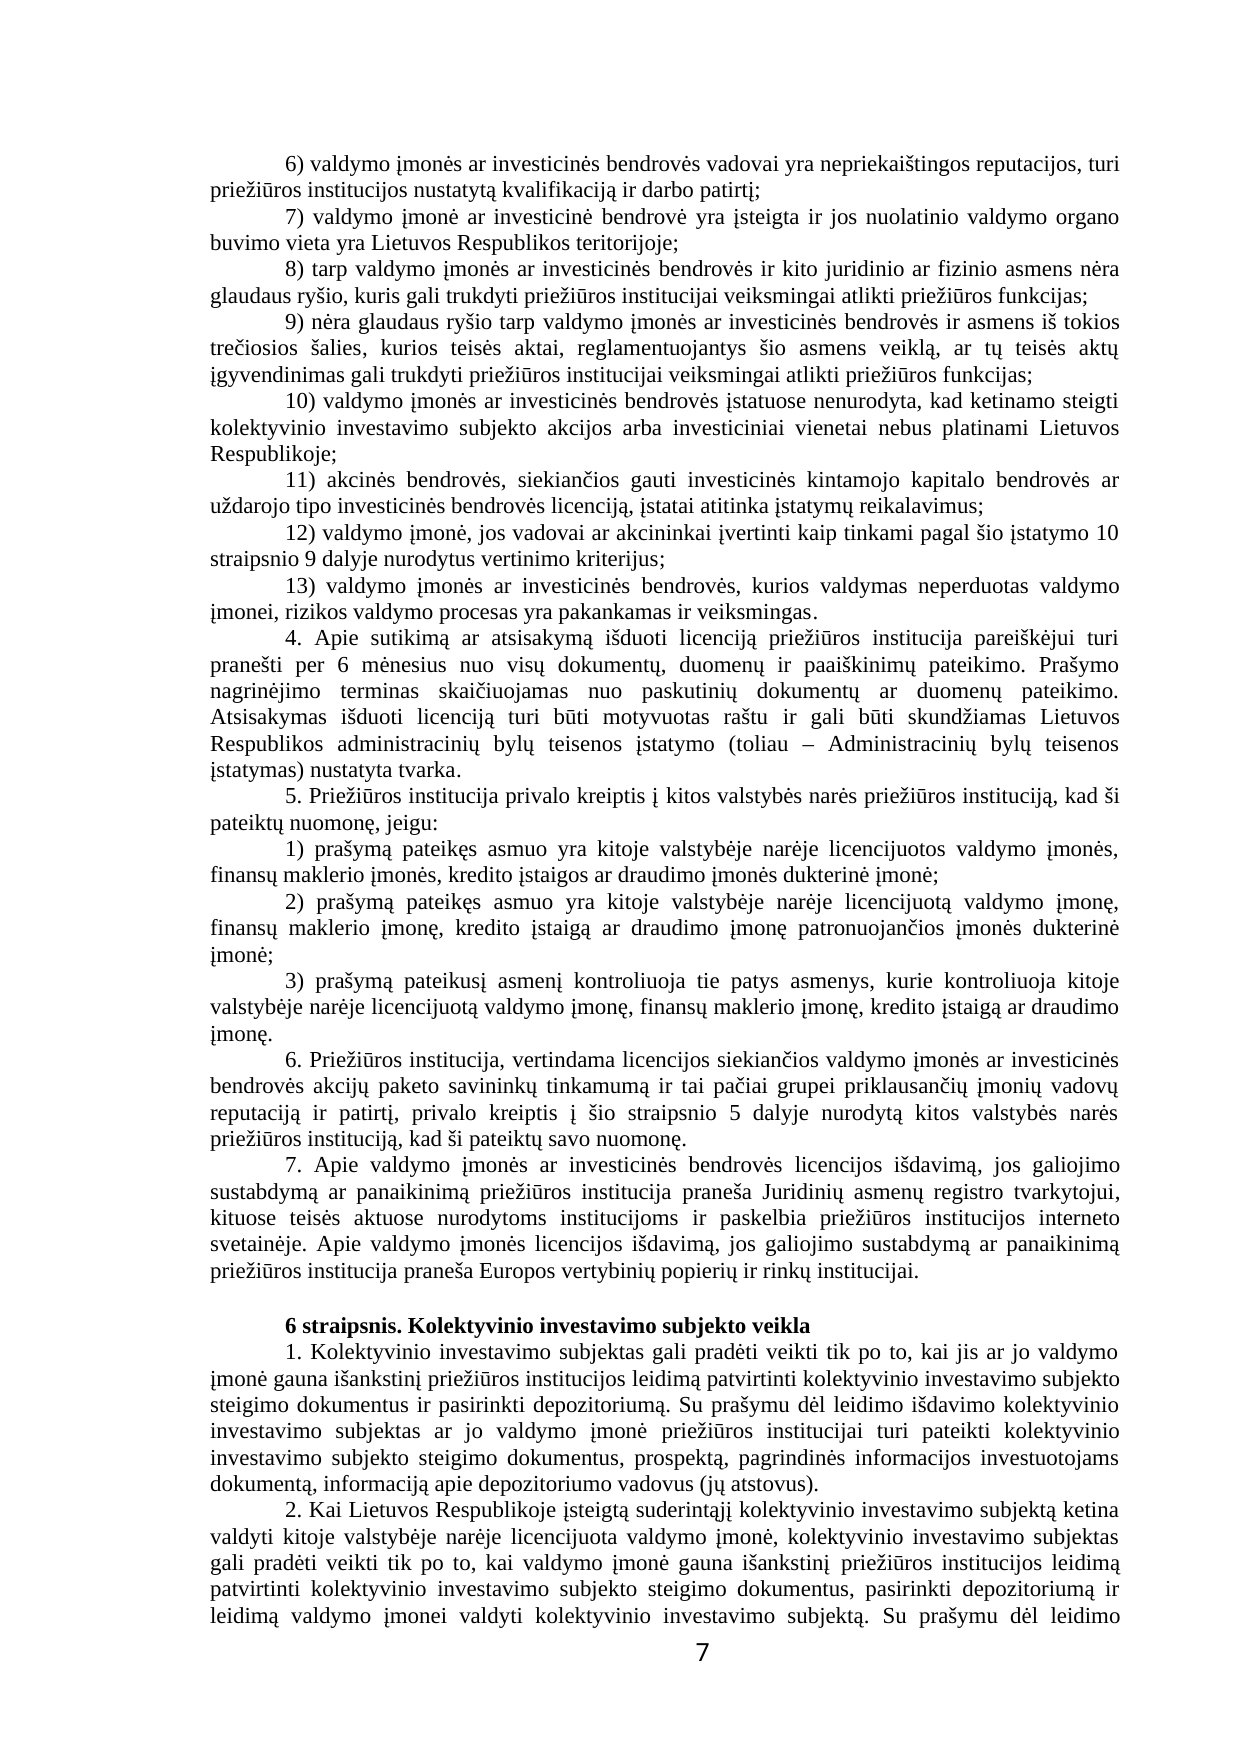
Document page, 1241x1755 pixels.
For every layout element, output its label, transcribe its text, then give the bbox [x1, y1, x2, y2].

text 5. Priežiūros institucija privalo kreiptis į kitos valstybės narės priežiūros instituciją, kad ši pateiktų nuomonę, jeigu: [210, 782, 1120, 835]
text 6 straipsnis. Kolektyvinio investavimo subjekto veikla [210, 1312, 1120, 1338]
text 10) valdymo įmonės ar investicinės bendrovės įstatuose nenurodyta, kad ketinamo steigti kolektyvinio investavimo subjekto akcijos arba investiciniai vienetai nebus platinami Lietuvos Respublikoje; [210, 387, 1120, 466]
text 13) valdymo įmonės ar investicinės bendrovės, kurios valdymas neperduotas valdymo įmonei, rizikos valdymo procesas yra pakankamas ir veiksmingas. [210, 572, 1120, 624]
text 4. Apie sutikimą ar atsisakymą išduoti licenciją priežiūros institucija pareiškėjui turi pranešti per 6 mėnesius nuo visų dokumentų, duomenų ir paaiškinimų pateikimo. Prašymo nagrinėjimo terminas skaičiuojamas nuo paskutinių dokumentų ar duomenų pateikimo. Atsisakymas išduoti licenciją turi būti motyvuotas raštu ir gali būti skundžiamas Lietuvos Respublikos administracinių bylų teisenos įstatymo (toliau – Administracinių bylų teisenos įstatymas) nustatyta tvarka. [210, 624, 1120, 782]
text 1) prašymą pateikęs asmuo yra kitoje valstybėje narėje licencijuotos valdymo įmonės, finansų maklerio įmonės, kredito įstaigos ar draudimo įmonės dukterinė įmonė; [210, 835, 1120, 888]
text 8) tarp valdymo įmonės ar investicinės bendrovės ir kito juridinio ar fizinio asmens nėra glaudaus ryšio, kuris gali trukdyti priežiūros institucijai veiksmingai atlikti priežiūros funkcijas; [210, 255, 1120, 308]
text 7. Apie valdymo įmonės ar investicinės bendrovės licencijos išdavimą, jos galiojimo sustabdymą ar panaikinimą priežiūros institucija praneša Juridinių asmenų registro tvarkytojui, kituose teisės aktuose nurodytoms institucijoms ir paskelbia priežiūros institucijos interneto svetainėje. Apie valdymo įmonės licencijos išdavimą, jos galiojimo sustabdymą ar panaikinimą priežiūros institucija praneša Europos vertybinių popierių ir rinkų institucijai. [210, 1151, 1120, 1283]
text 3) prašymą pateikusį asmenį kontroliuoja tie patys asmenys, kurie kontroliuoja kitoje valstybėje narėje licencijuotą valdymo įmonę, finansų maklerio įmonę, kredito įstaigą ar draudimo įmonę. [210, 967, 1120, 1046]
text 7) valdymo įmonė ar investicinė bendrovė yra įsteigta ir jos nuolatinio valdymo organo buvimo vieta yra Lietuvos Respublikos teritorijoje; [210, 203, 1120, 255]
text 1. Kolektyvinio investavimo subjektas gali pradėti veikti tik po to, kai jis ar jo valdymo įmonė gauna išankstinį priežiūros institucijos leidimą patvirtinti kolektyvinio investavimo subjekto steigimo dokumentus ir pasirinkti depozitoriumą. Su prašymu dėl leidimo išdavimo kolektyvinio investavimo subjektas ar jo valdymo įmonė priežiūros institucijai turi pateikti kolektyvinio investavimo subjekto steigimo dokumentus, prospektą, pagrindinės informacijos investuotojams dokumentą, informaciją apie depozitoriumo vadovus (jų atstovus). [210, 1338, 1120, 1496]
text 12) valdymo įmonė, jos vadovai ar akcininkai įvertinti kaip tinkami pagal šio įstatymo 10 straipsnio 9 dalyje nurodytus vertinimo kriterijus; [210, 519, 1120, 572]
text 9) nėra glaudaus ryšio tarp valdymo įmonės ar investicinės bendrovės ir asmens iš tokios trečiosios šalies, kurios teisės aktai, reglamentuojantys šio asmens veiklą, ar tų teisės aktų įgyvendinimas gali trukdyti priežiūros institucijai veiksmingai atlikti priežiūros funkcijas; [210, 308, 1120, 387]
text 2) prašymą pateikęs asmuo yra kitoje valstybėje narėje licencijuotą valdymo įmonę, finansų maklerio įmonę, kredito įstaigą ar draudimo įmonę patronuojančios įmonės dukterinė įmonė; [210, 888, 1120, 967]
text 2. Kai Lietuvos Respublikoje įsteigtą suderintąjį kolektyvinio investavimo subjektą ketina valdyti kitoje valstybėje narėje licencijuota valdymo įmonė, kolektyvinio investavimo subjektas gali pradėti veikti tik po to, kai valdymo įmonė gauna išankstinį priežiūros institucijos leidimą patvirtinti kolektyvinio investavimo subjekto steigimo dokumentus, pasirinkti depozitoriumą ir leidimą valdymo įmonei valdyti kolektyvinio investavimo subjektą. Su prašymu dėl leidimo [210, 1496, 1120, 1628]
text 6. Priežiūros institucija, vertindama licencijos siekiančios valdymo įmonės ar investicinės bendrovės akcijų paketo savininkų tinkamumą ir tai pačiai grupei priklausančių įmonių vadovų reputaciją ir patirtį, privalo kreiptis į šio straipsnio 5 dalyje nurodytą kitos valstybės narės priežiūros instituciją, kad ši pateiktų savo nuomonę. [210, 1046, 1120, 1151]
text 11) akcinės bendrovės, siekiančios gauti investicinės kintamojo kapitalo bendrovės ar uždarojo tipo investicinės bendrovės licenciją, įstatai atitinka įstatymų reikalavimus; [210, 466, 1120, 519]
text 6) valdymo įmonės ar investicinės bendrovės vadovai yra nepriekaištingos reputacijos, turi priežiūros institucijos nustatytą kvalifikaciją ir darbo patirtį; [210, 150, 1120, 203]
